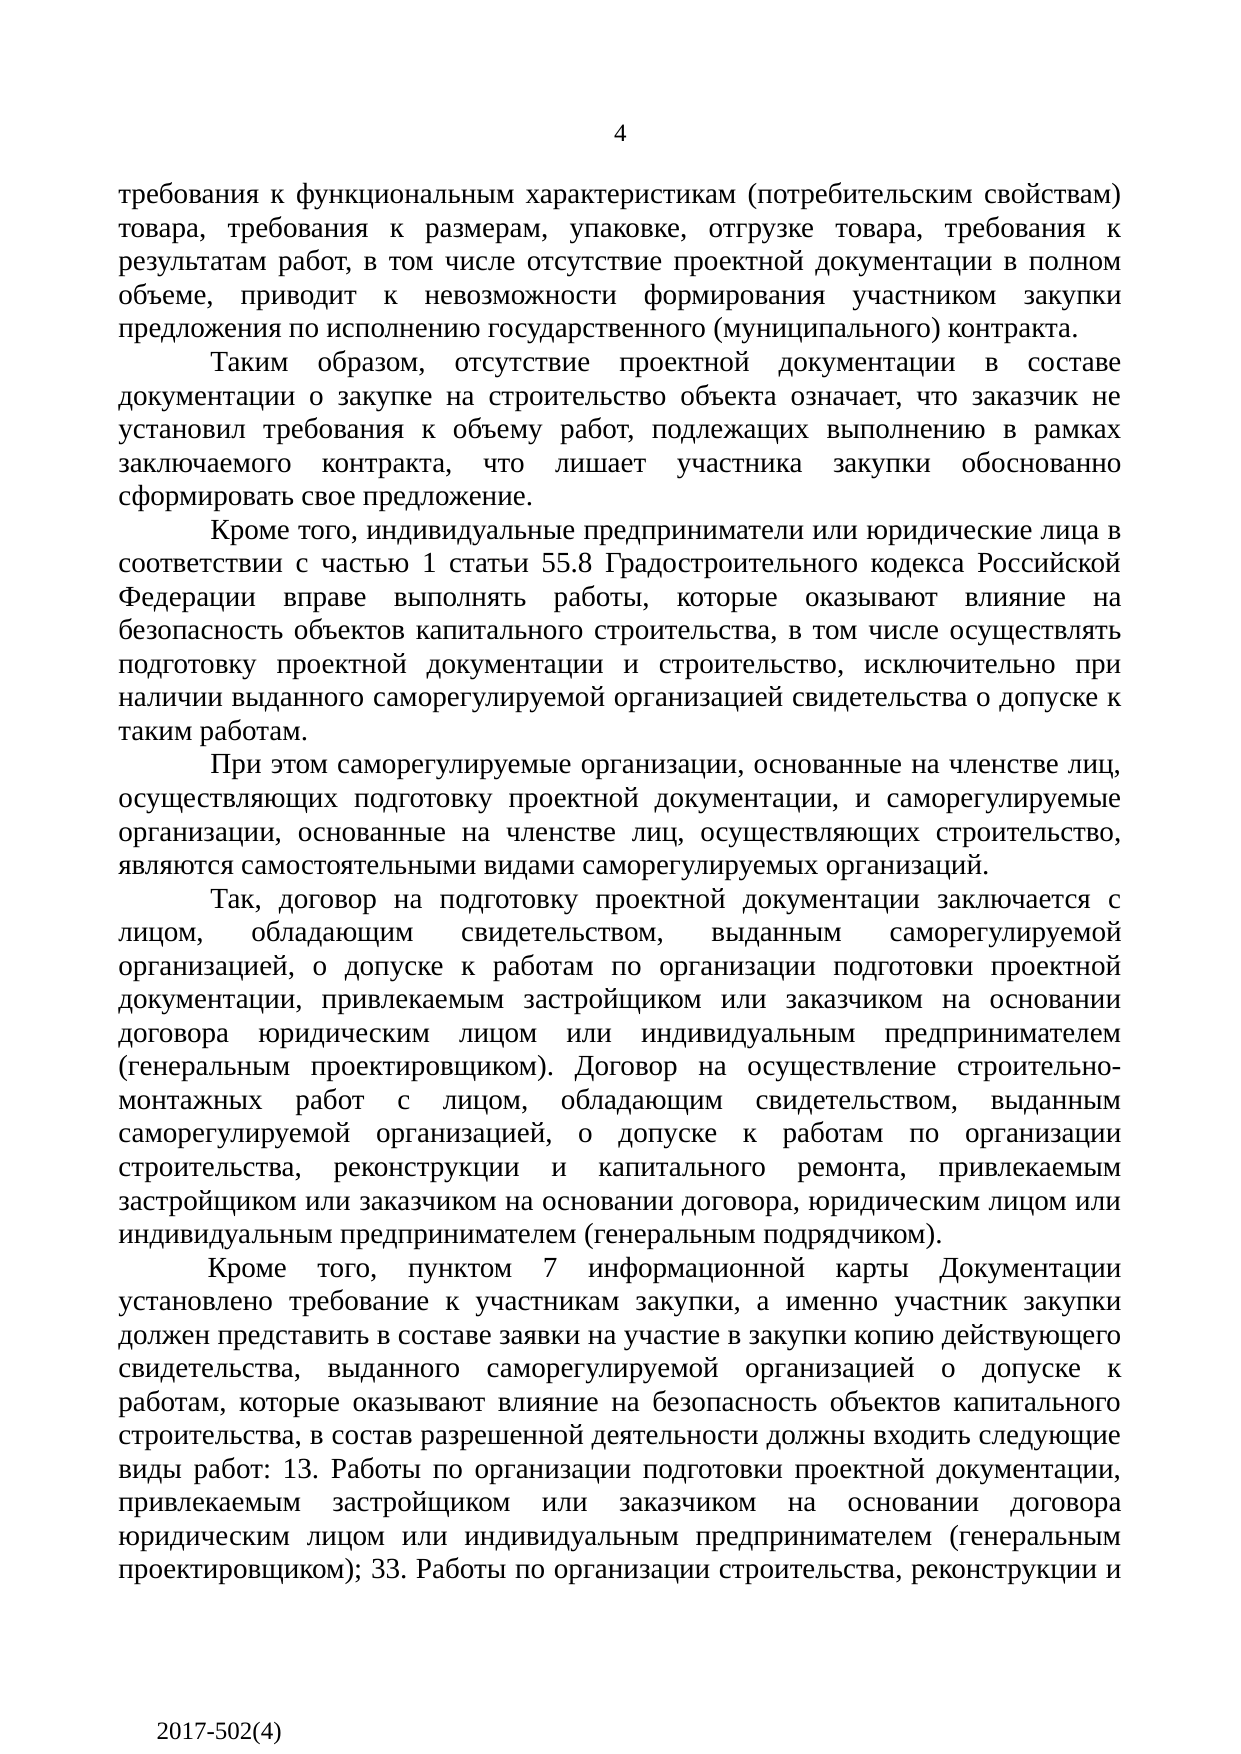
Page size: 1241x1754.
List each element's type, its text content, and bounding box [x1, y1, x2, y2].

text требования к функциональным характеристикам (потребительским свойствам) товара, требования к размерам, упаковке, отгрузке товара, требования к результатам работ, в том числе отсутствие проектной документации в полном объеме, приводит к невозможности формирования участником закупки предложения по исполнению государственного (муниципального) контракта. [118, 176, 1122, 344]
text При этом саморегулируемые организации, основанные на членстве лиц, осуществляющих подготовку проектной документации, и саморегулируемые организации, основанные на членстве лиц, осуществляющих строительство, являются самостоятельными видами саморегулируемых организаций. [118, 747, 1122, 881]
text Так, договор на подготовку проектной документации заключается с лицом, обладающим свидетельством, выданным саморегулируемой организацией, о допуске к работам по организации подготовки проектной документации, привлекаемым застройщиком или заказчиком на основании договора юридическим лицом или индивидуальным предпринимателем (генеральным проектировщиком). Договор на осуществление строительно-монтажных работ с лицом, обладающим свидетельством, выданным саморегулируемой организацией, о допуске к работам по организации строительства, реконструкции и капитального ремонта, привлекаемым застройщиком или заказчиком на основании договора, юридическим лицом или индивидуальным предпринимателем (генеральным подрядчиком). [118, 881, 1122, 1250]
text Кроме того, пунктом 7 информационной карты Документации установлено требование к участникам закупки, а именно участник закупки должен представить в составе заявки на участие в закупки копию действующего свидетельства, выданного саморегулируемой организацией о допуске к работам, которые оказывают влияние на безопасность объектов капитального строительства, в состав разрешенной деятельности должны входить следующие виды работ: 13. Работы по организации подготовки проектной документации, привлекаемым застройщиком или заказчиком на основании договора юридическим лицом или индивидуальным предпринимателем (генеральным проектировщиком); 33. Работы по организации строительства, реконструкции и [118, 1250, 1122, 1585]
text Таким образом, отсутствие проектной документации в составе документации о закупке на строительство объекта означает, что заказчик не установил требования к объему работ, подлежащих выполнению в рамках заключаемого контракта, что лишает участника закупки обоснованно сформировать свое предложение. [118, 344, 1122, 512]
text Кроме того, индивидуальные предприниматели или юридические лица в соответствии с частью 1 статьи 55.8 Градостроительного кодекса Российской Федерации вправе выполнять работы, которые оказывают влияние на безопасность объектов капитального строительства, в том числе осуществлять подготовку проектной документации и строительство, исключительно при наличии выданного саморегулируемой организацией свидетельства о допуске к таким работам. [118, 512, 1122, 747]
